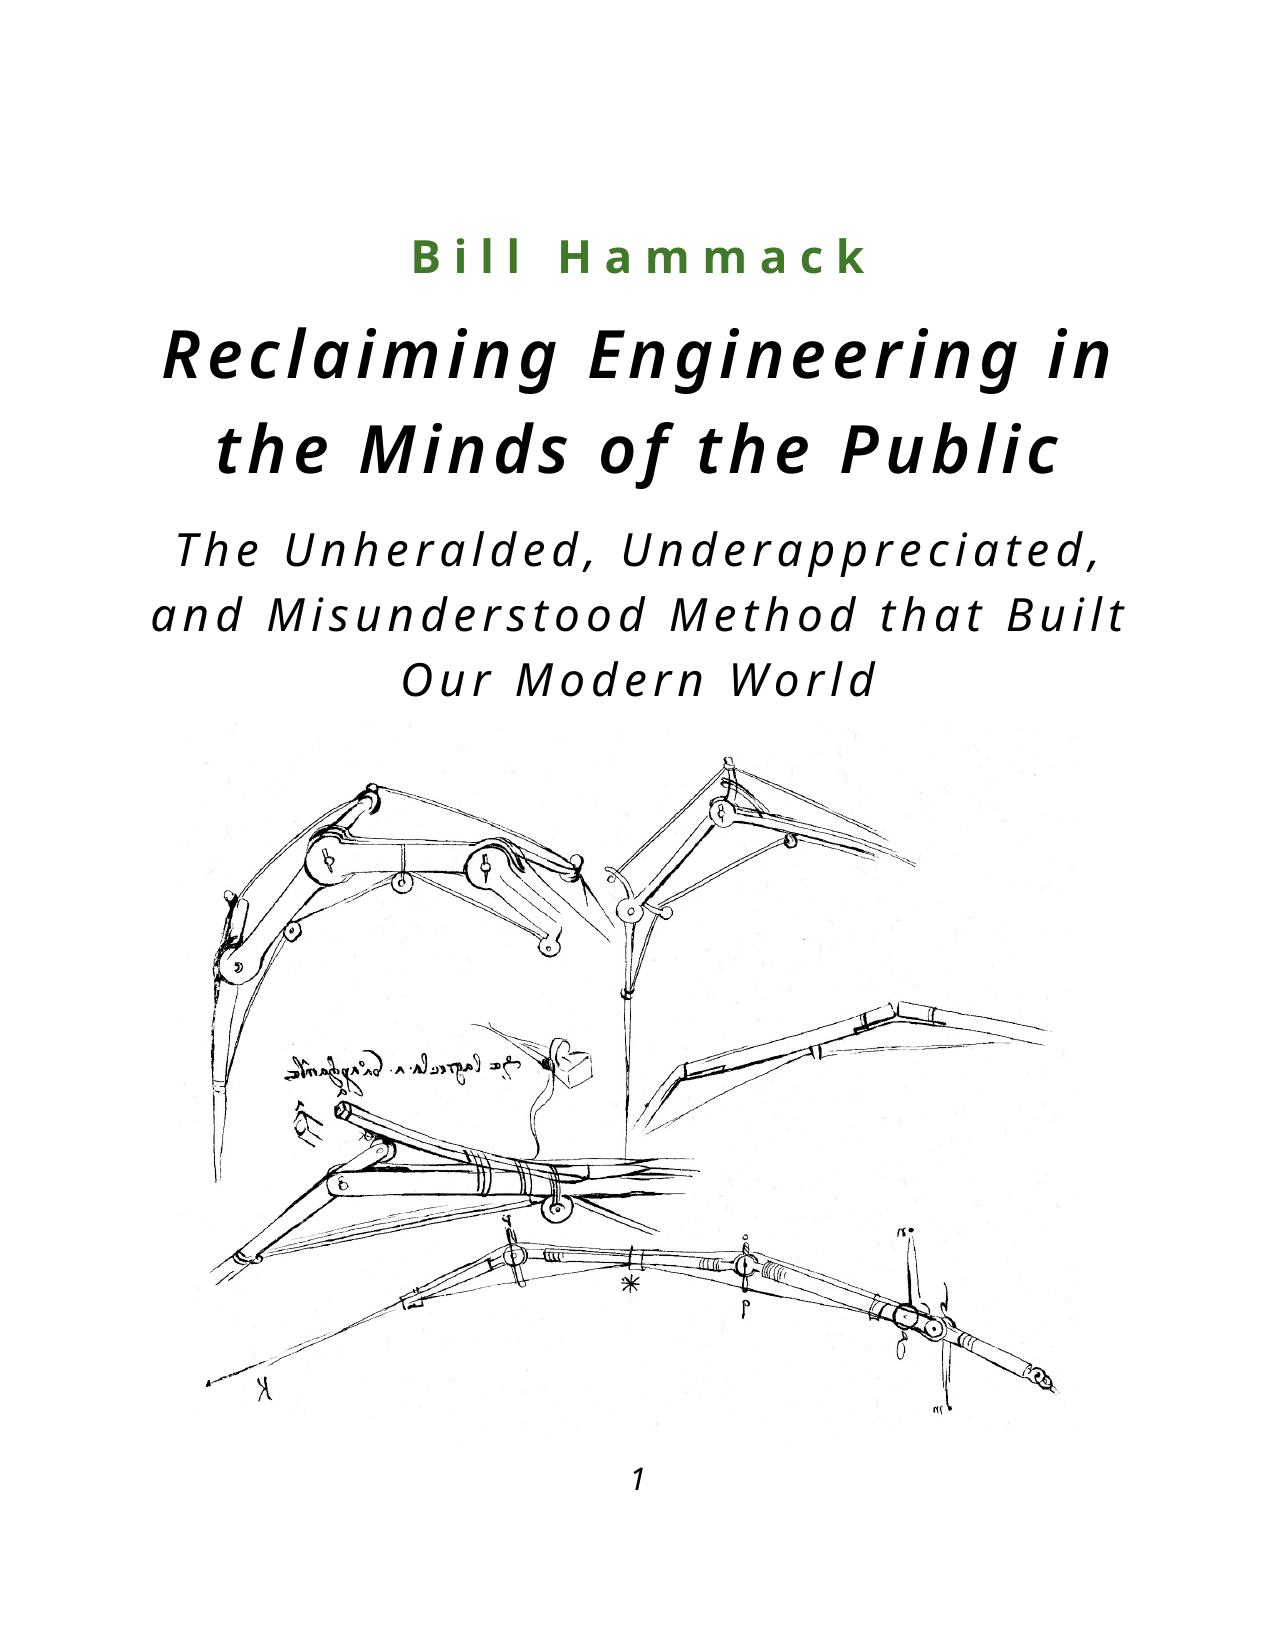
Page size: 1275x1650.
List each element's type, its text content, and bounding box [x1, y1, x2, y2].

title Reclaiming Engineering in the Minds of the Public [150, 307, 1125, 493]
title Bill Hammack [150, 225, 1125, 287]
picture [177, 722, 1078, 1443]
title The Unheralded, Underappreciated, and Misunderstood Method that Built Our Modern World [150, 517, 1125, 710]
